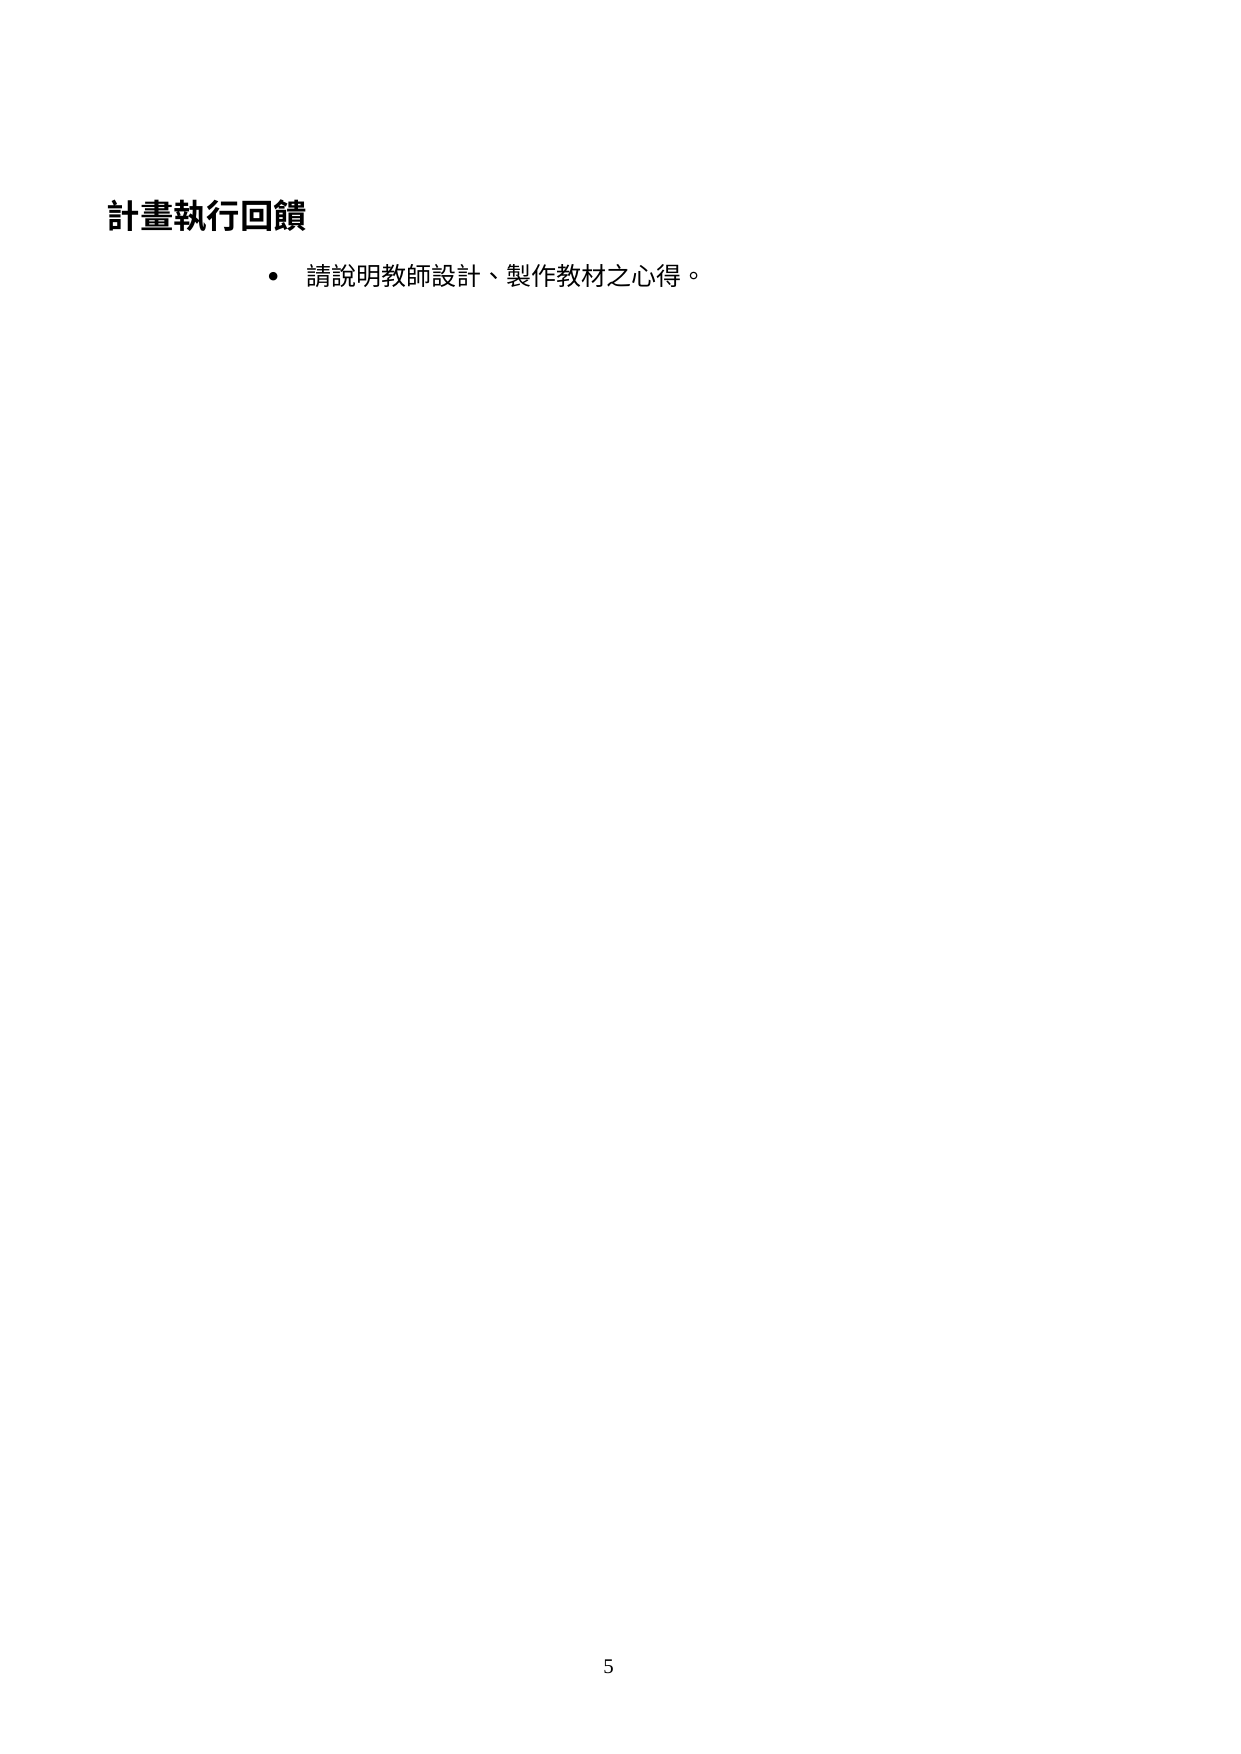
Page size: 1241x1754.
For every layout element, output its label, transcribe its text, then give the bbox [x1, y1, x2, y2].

subtitle 計畫執行回饋 [106, 189, 1110, 238]
list 請說明教師設計、製作教材之心得。 [269, 256, 1110, 293]
